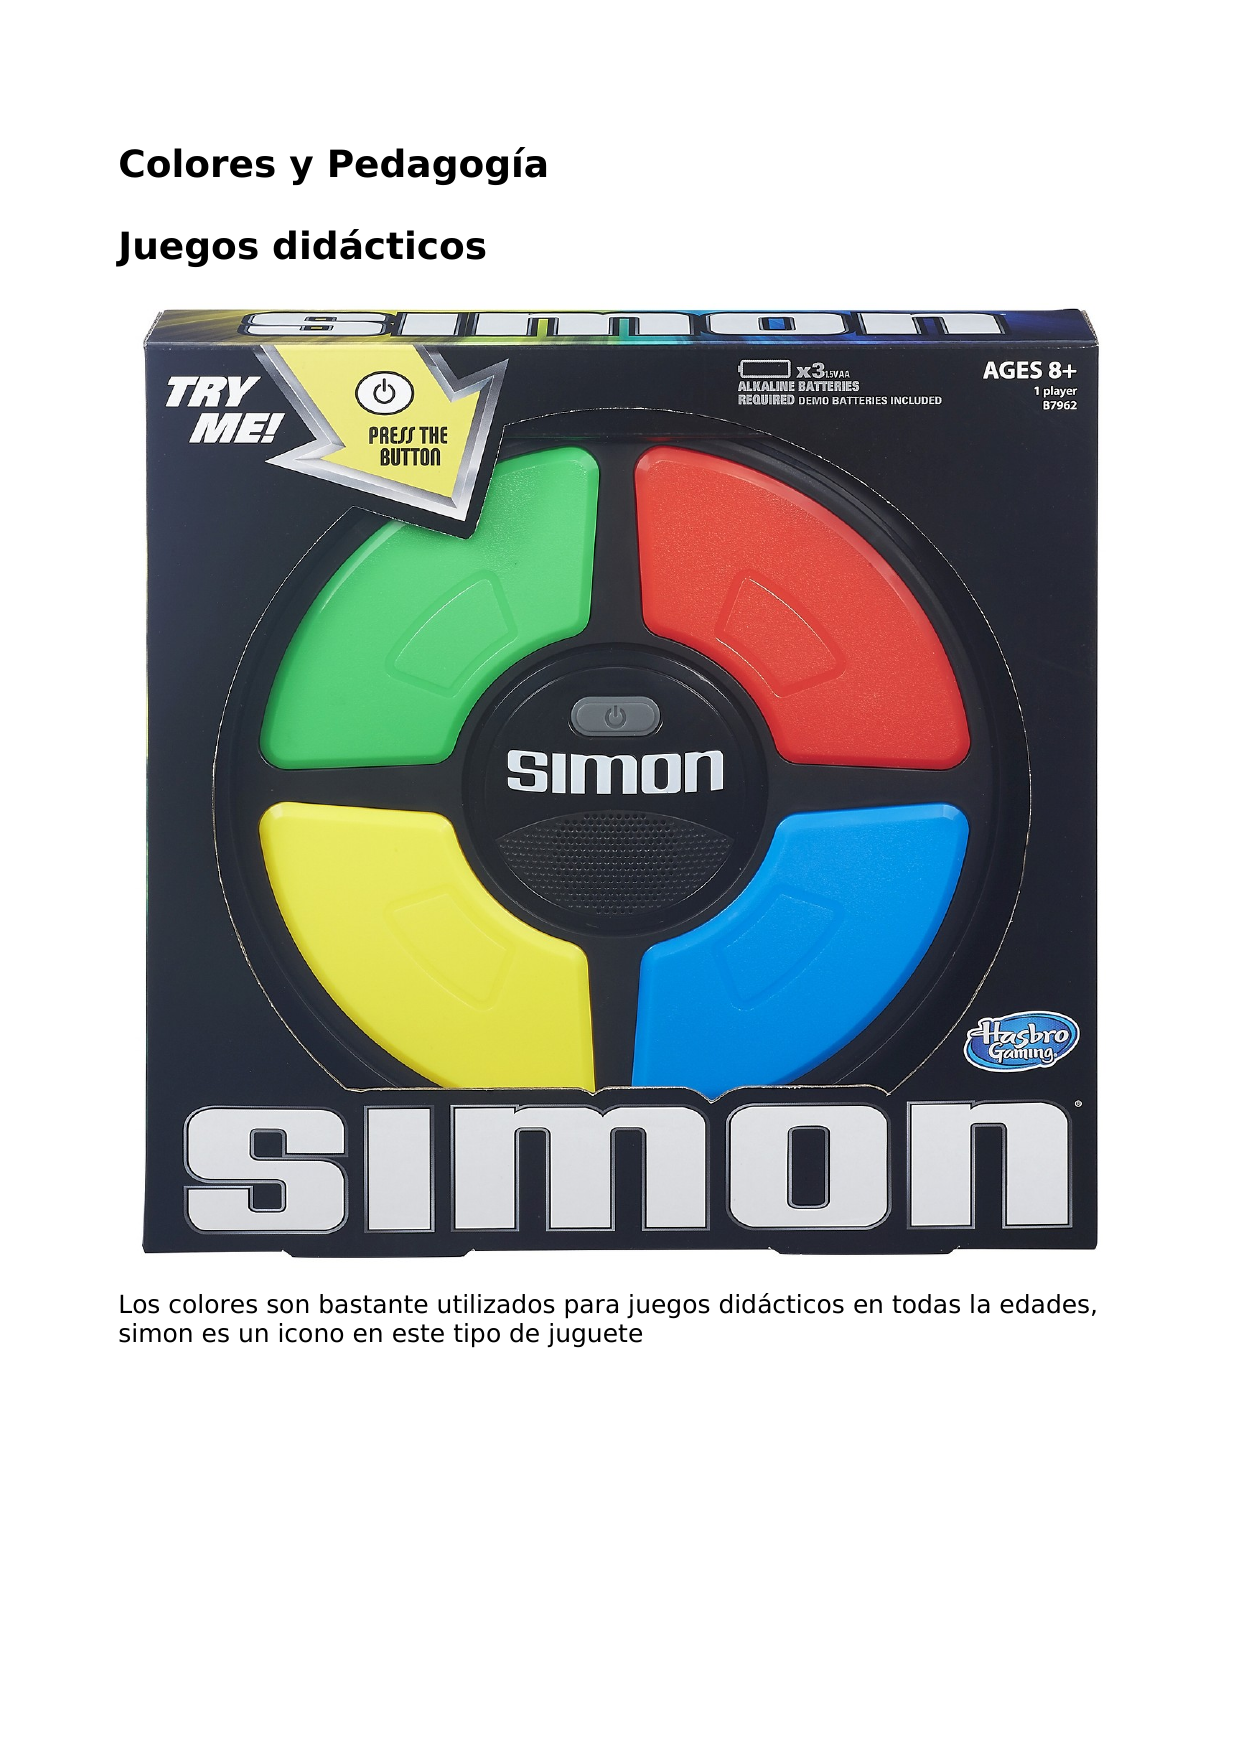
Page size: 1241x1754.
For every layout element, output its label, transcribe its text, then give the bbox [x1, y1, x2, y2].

subtitle Juegos didácticos [118, 224, 1122, 268]
picture [118, 280, 1123, 1285]
subtitle Colores y Pedagogía [118, 143, 1122, 187]
text Los colores son bastante utilizados para juegos didácticos en todas la edades, simon es un icono en este tipo de juguete [118, 1285, 1122, 1349]
